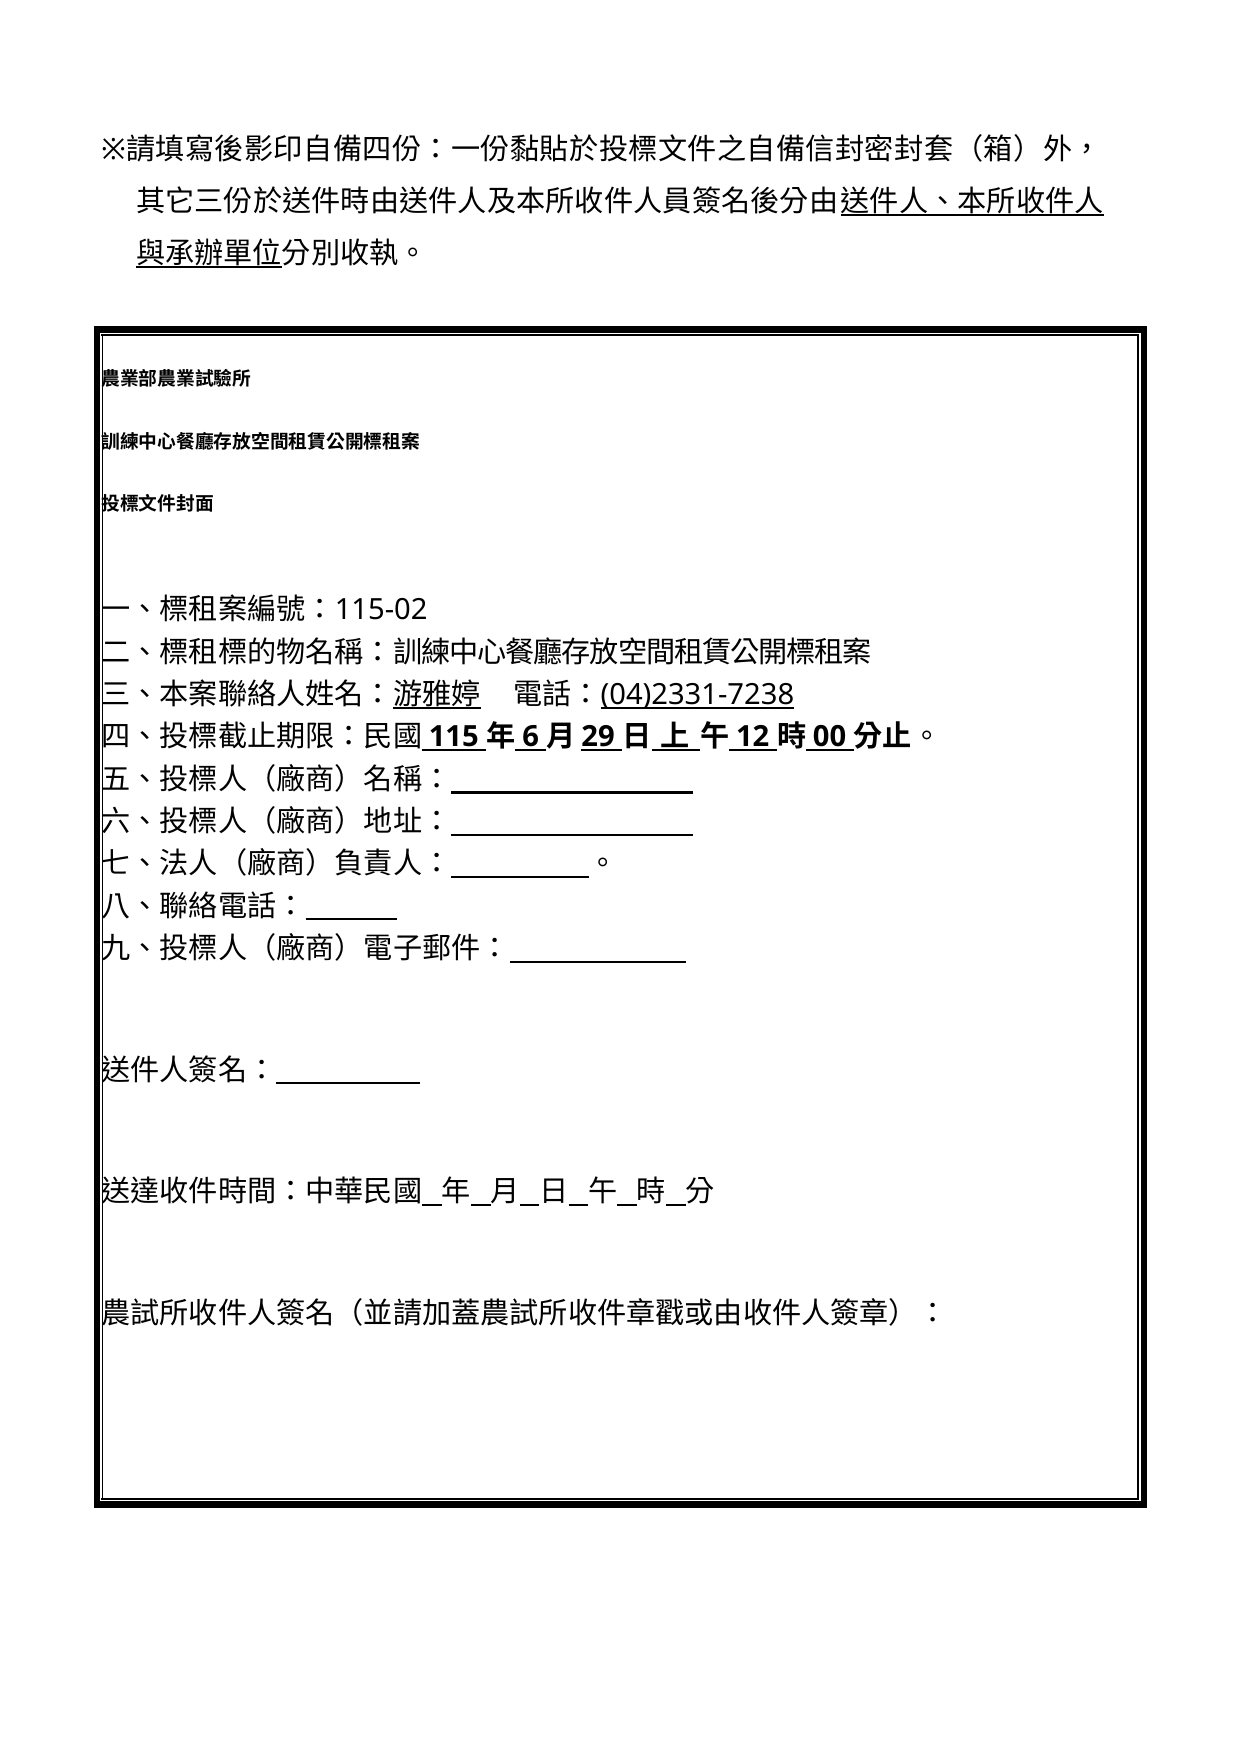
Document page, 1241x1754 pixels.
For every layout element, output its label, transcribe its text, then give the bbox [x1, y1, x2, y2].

table_header 農業部農業試驗所 訓練中心餐廳存放空間租賃公開標租案 投標文件封面 一、標租案編號：115-02 二、標租標的物名稱：訓練中心餐廳存放空間租賃公開標租案 三、本案聯絡人姓名：游雅婷 電話：(04)2331-7238 四、投標截止期限：民國 115 年 6 月29 日 上 午 12 時 00 分止。 五、投標人（廠商）名稱： 六、投標人（廠商）地址： 七、法人（廠商）負責人： 。 八、聯絡電話： 九、投標人（廠商）電子郵件： 送件人簽名： 送達收件時間：中華民國 年 月 日 午 時 分 農試所收件人簽名（並請加蓋農試所收件章戳或由收件人簽章）： [103, 336, 1137, 1498]
text ※請填寫後影印自備四份：一份黏貼於投標文件之自備信封密封套（箱）外，其它三份於送件時由送件人及本所收件人員簽名後分由送件人、本所收件人與承辦單位分別收執。 [101, 118, 1104, 274]
